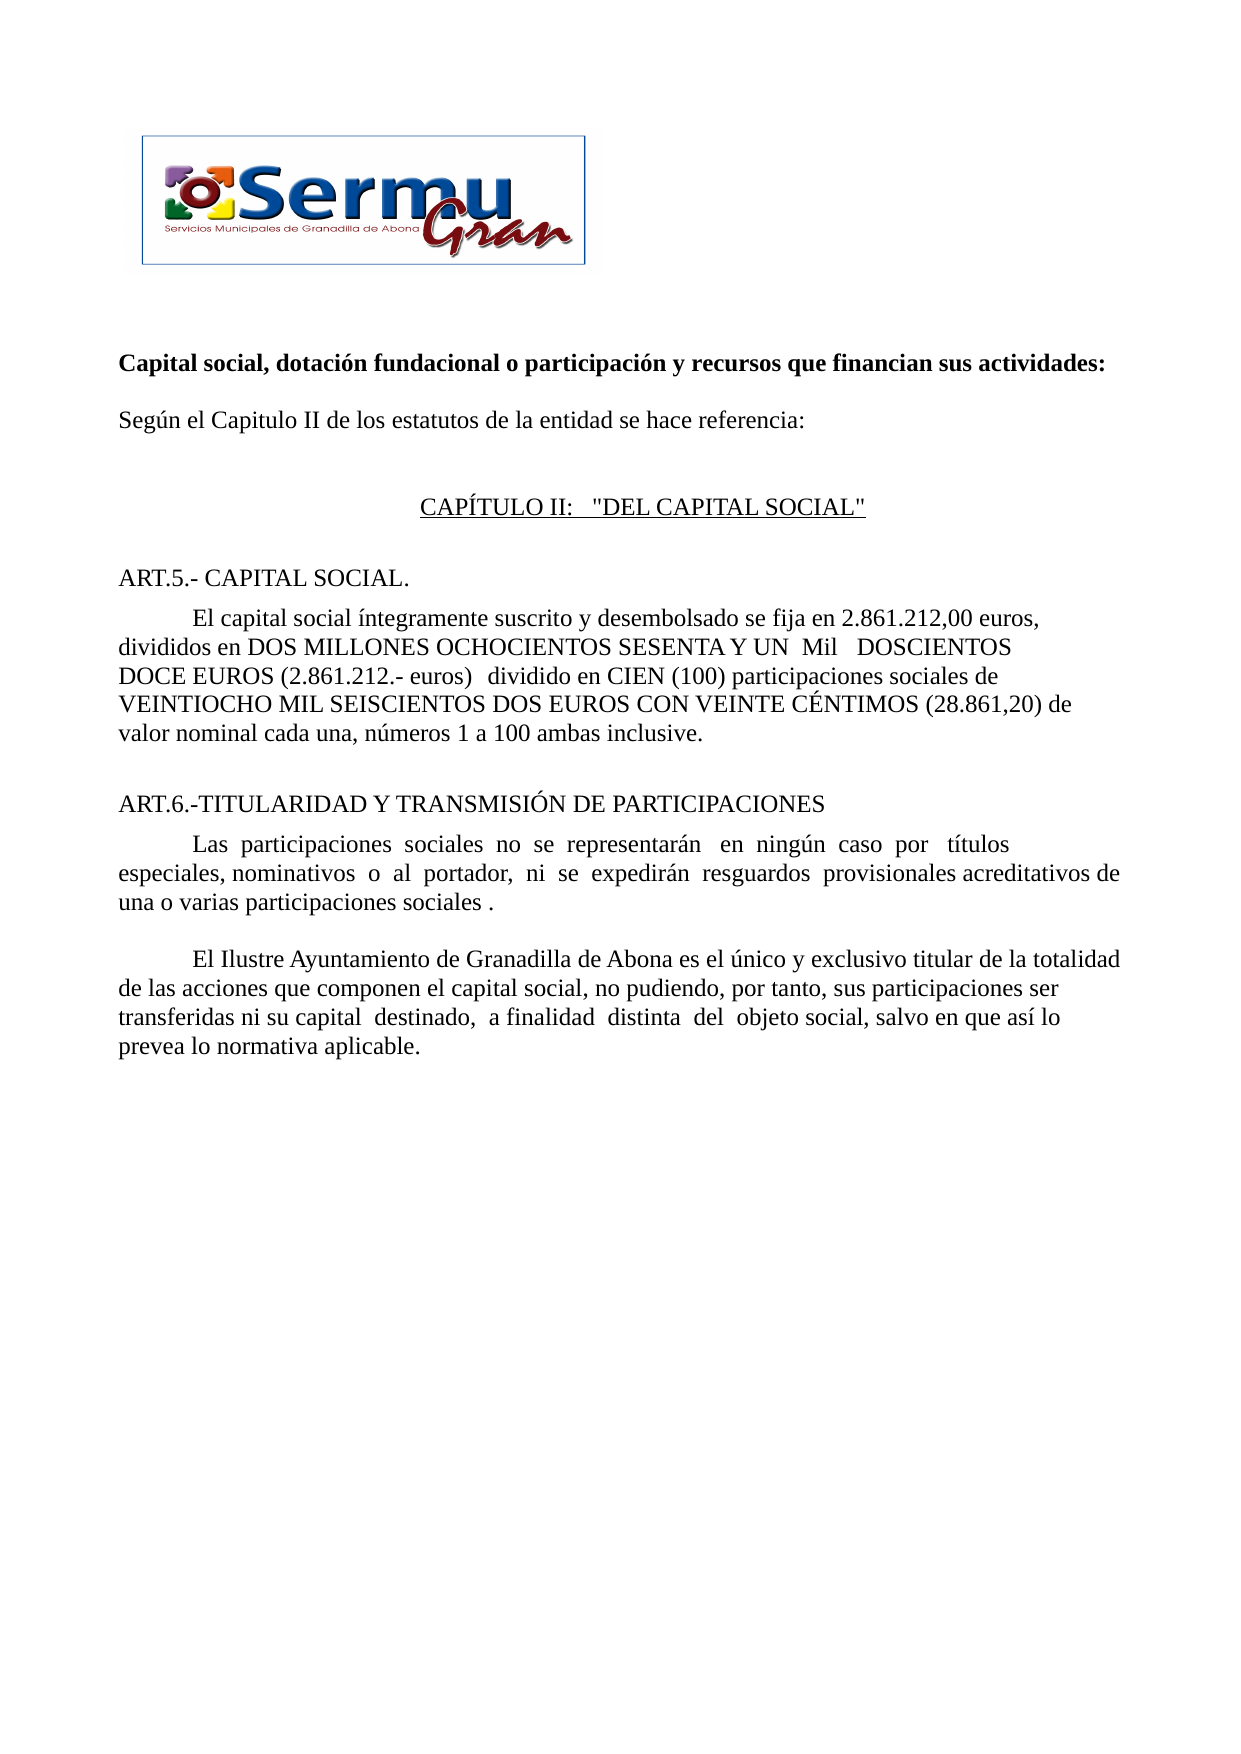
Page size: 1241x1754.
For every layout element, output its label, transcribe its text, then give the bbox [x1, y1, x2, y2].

text Según el Capitulo II de los estatutos de la entidad se hace referencia: [118, 406, 1122, 434]
text DOCE EUROS (2.861.212.- euros) dividido en CIEN (100) participaciones sociales de [118, 661, 1122, 689]
text VEINTIOCHO MIL SEISCIENTOS DOS EUROS CON VEINTE CÉNTIMOS (28.861,20) de valor nominal cada una, números 1 a 100 ambas inclusive. [118, 689, 1122, 747]
text El capital social íntegramente suscrito y desembolsado se fija en 2.861.212,00 euros, divididos en DOS MILLONES OCHOCIENTOS SESENTA Y UN Mil DOSCIENTOS [118, 603, 1122, 661]
text Las participaciones sociales no se representarán en ningún caso por títulos [118, 829, 1122, 858]
text El Ilustre Ayuntamiento de Granadilla de Abona es el único y exclusivo titular de la totalidad de las acciones que componen el capital social, no pudiendo, por tanto, sus participaciones ser transferidas ni su capital destinado, a finalidad distinta del objeto social, salvo en que así lo prevea lo normativa aplicable. [118, 944, 1122, 1059]
text Capital social, dotación fundacional o participación y recursos que financian sus actividades: [118, 348, 1122, 377]
text CAPÍTULO II: "DEL CAPITAL SOCIAL" [118, 492, 1122, 521]
text especiales, nominativos o al portador, ni se expedirán resguardos provisionales acreditativos de una o varias participaciones sociales . [118, 858, 1122, 916]
picture [124, 126, 604, 276]
text ART.5.- CAPITAL SOCIAL. [118, 563, 1116, 591]
text ART.6.-TITULARIDAD Y TRANSMISIÓN DE PARTICIPACIONES [118, 789, 1122, 818]
